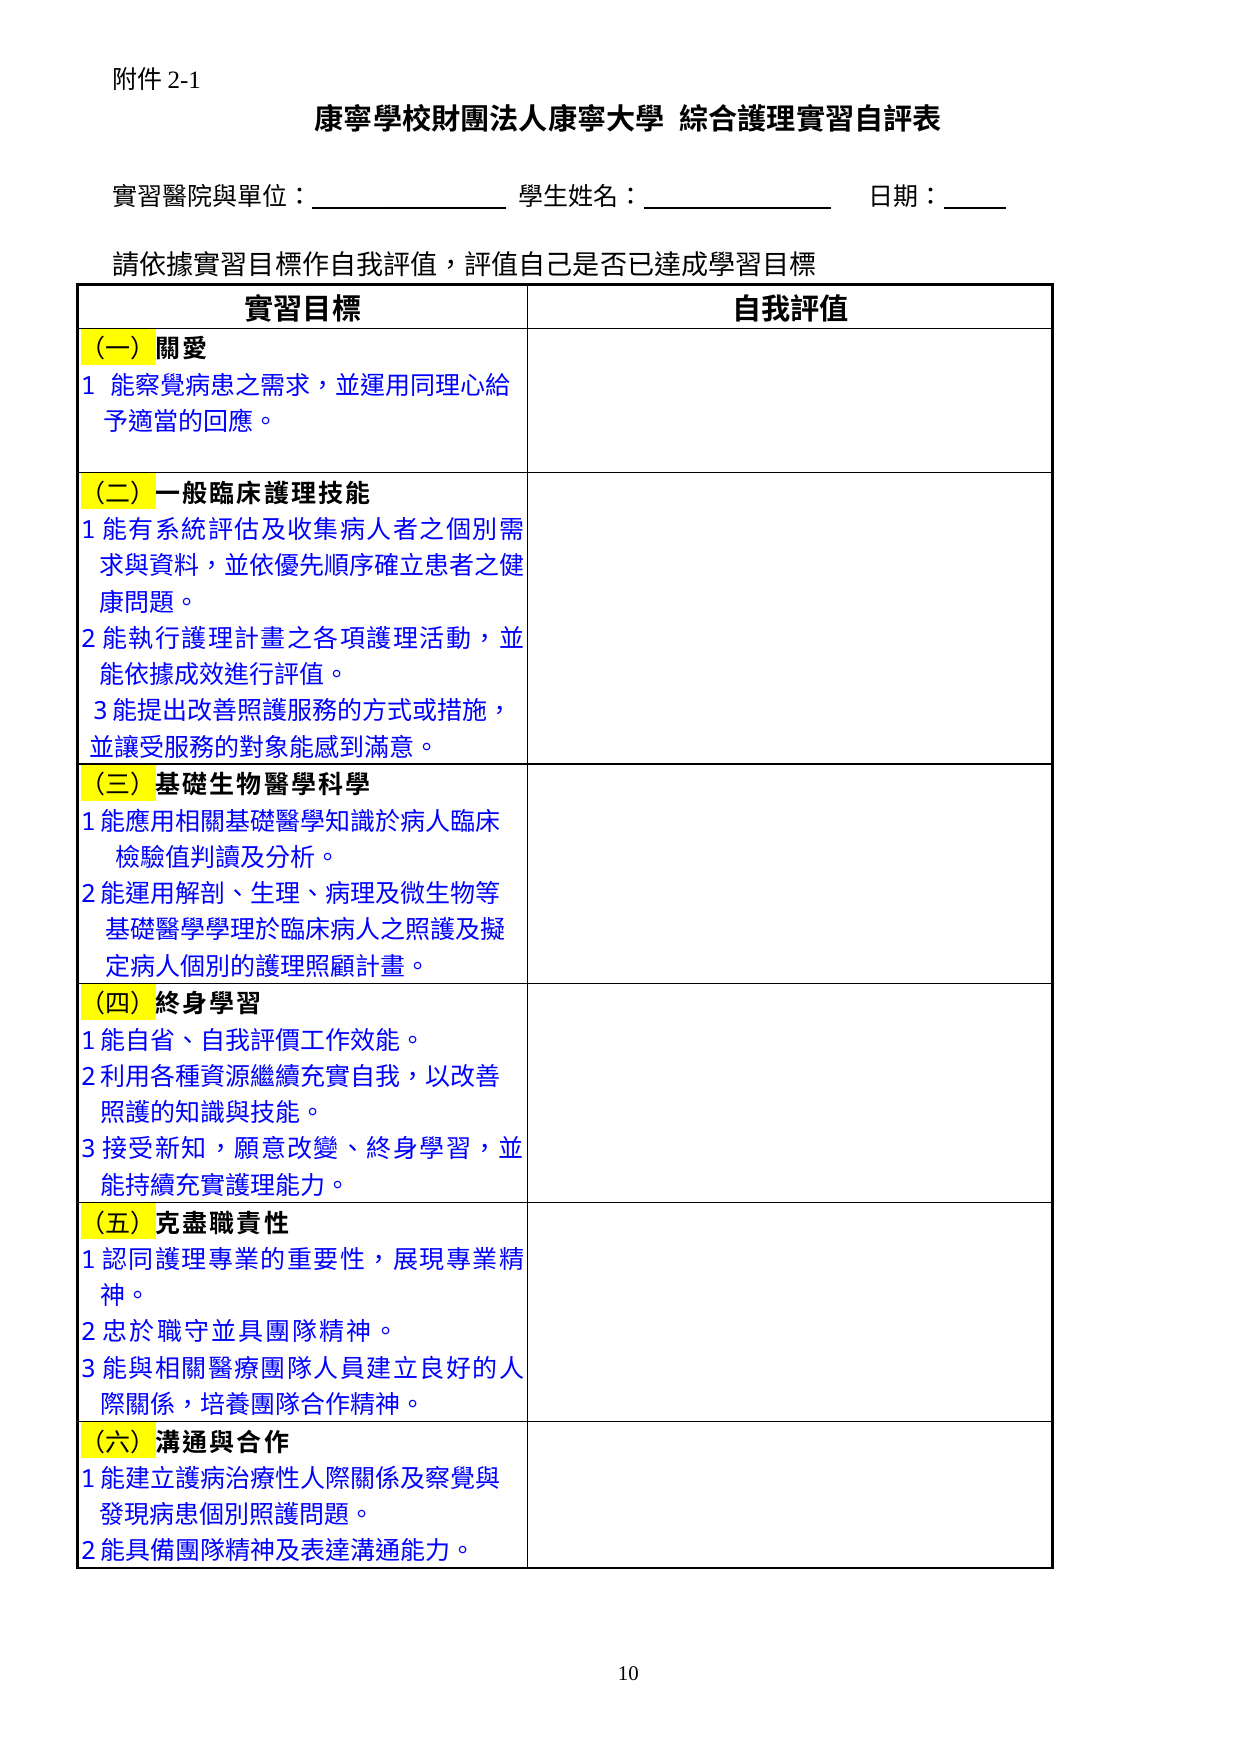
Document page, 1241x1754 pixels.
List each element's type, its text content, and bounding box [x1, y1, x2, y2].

table_cell [528, 1422, 1051, 1567]
text 康寧學校財團法人康寧大學 綜合護理實習自評表 [112, 95, 1144, 138]
table_cell （一）關愛 1 能察覺病患之需求，並運用同理心給予適當的回應。 [79, 329, 527, 472]
table_cell （三）基礎生物醫學科學 1能應用相關基礎醫學知識於病人臨床檢驗值判讀及分析。 2能運用解剖、生理、病理及微生物等基礎醫學學理於臨床病人之照護及擬定病人個別的護理照顧計畫。 [79, 765, 527, 982]
table_cell [528, 1203, 1051, 1421]
table_cell [528, 329, 1051, 472]
text 請依據實習目標作自我評值，評值自己是否已達成學習目標 [112, 243, 1144, 283]
table_cell [528, 984, 1051, 1201]
table_cell [528, 473, 1051, 763]
table_cell （二）一般臨床護理技能 1能有系統評估及收集病人者之個別需求與資料，並依優先順序確立患者之健康問題。 2能執行護理計畫之各項護理活動，並能依據成效進行評值。 3能提出改善照護服務的方式或措施，並讓受服務的對象能感到滿意。 [79, 473, 527, 763]
table_cell （六）溝通與合作 1能建立護病治療性人際關係及察覺與發現病患個別照護問題。 2能具備團隊精神及表達溝通能力。 [79, 1422, 527, 1567]
table_header 實習目標 [79, 286, 527, 327]
table_cell [528, 765, 1051, 982]
text 附件2-1 [112, 59, 1144, 95]
table_header 自我評值 [528, 286, 1051, 327]
table_cell （四）終身學習 1能自省、自我評價工作效能。 2利用各種資源繼續充實自我，以改善照護的知識與技能。 3接受新知，願意改變、終身學習，並能持續充實護理能力。 [79, 984, 527, 1201]
table_cell （五）克盡職責性 1認同護理專業的重要性，展現專業精神。 2忠於職守並具團隊精神。 3能與相關醫療團隊人員建立良好的人際關係，培養團隊合作精神。 [79, 1203, 527, 1421]
text 實習醫院與單位： _______ 學生姓名： 日期： [112, 176, 1144, 212]
